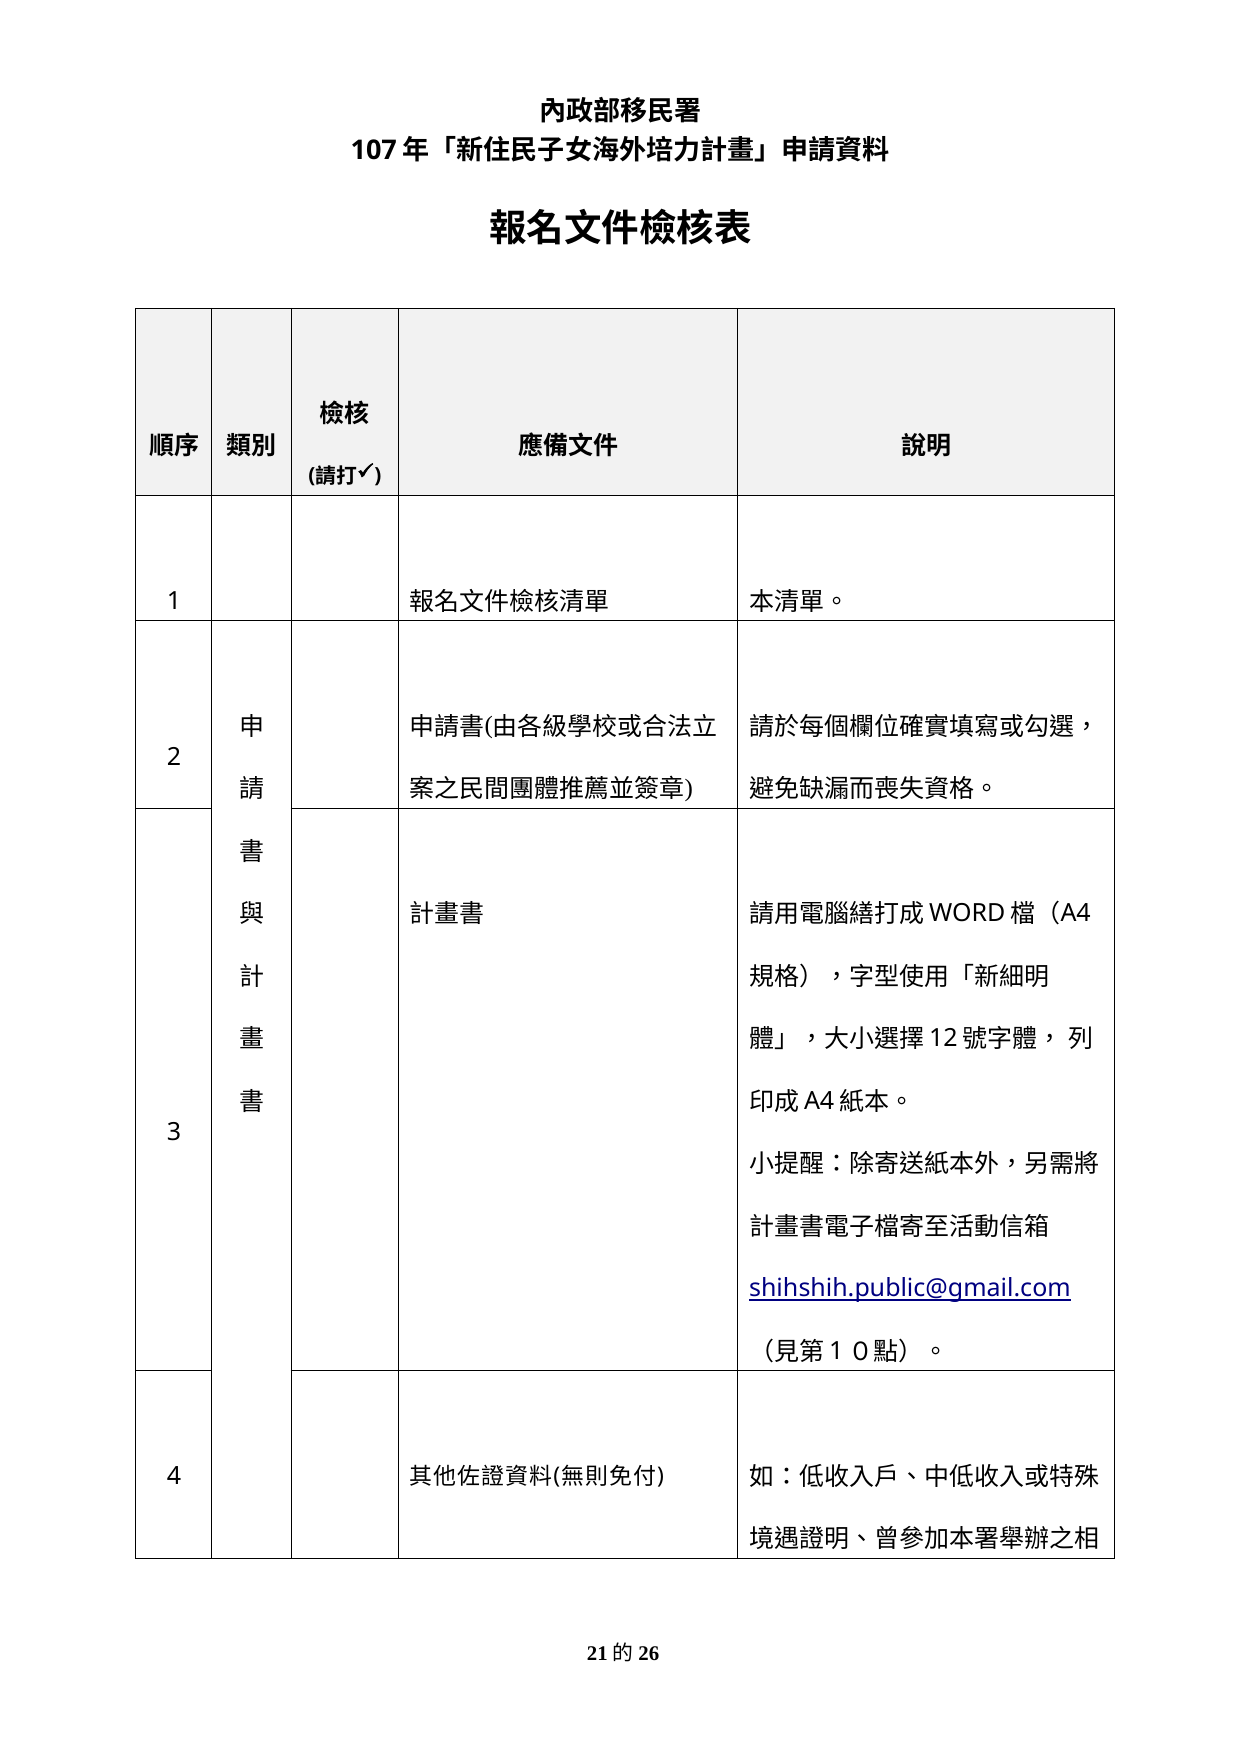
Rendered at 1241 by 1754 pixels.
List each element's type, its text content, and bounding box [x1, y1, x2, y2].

table_cell 報名文件檢核清單 [399, 496, 737, 620]
table_header 類別 [212, 309, 291, 495]
table_cell [212, 496, 291, 620]
table_cell 計畫書 [399, 809, 737, 1370]
table_header 應備文件 [399, 309, 737, 495]
table_cell 4 [136, 1371, 211, 1558]
table_cell 1 [136, 496, 211, 620]
table_cell 申請書與計畫書 [212, 621, 291, 1558]
table_cell 其他佐證資料(無則免付) [399, 1371, 737, 1558]
table_header 檢核 (請打) [292, 309, 398, 495]
table_cell 請用電腦繕打成WORD檔（A4規格），字型使用「新細明體」，大小選擇12號字體， 列印成A4紙本。 小提醒：除寄送紙本外，另需將計畫書電子檔寄至活動信箱shihshih.public@gmail.com （見第1０點）。 [738, 809, 1114, 1370]
table_cell [292, 621, 398, 808]
table_cell 申請書(由各級學校或合法立案之民間團體推薦並簽章) [399, 621, 737, 808]
table_cell 本清單。 [738, 496, 1114, 620]
table_cell 請於每個欄位確實填寫或勾選，避免缺漏而喪失資格。 [738, 621, 1114, 808]
table_cell 如：低收入戶、中低收入或特殊境遇證明、曾參加本署舉辦之相 [738, 1371, 1114, 1558]
text 報名文件檢核表 [136, 183, 1104, 245]
table_header 順序 [136, 309, 211, 495]
table_cell 2 [136, 621, 211, 808]
table_cell 3 [136, 809, 211, 1370]
table_cell [292, 809, 398, 1370]
table_cell [292, 1371, 398, 1558]
table_header 說明 [738, 309, 1114, 495]
table_cell [292, 496, 398, 620]
